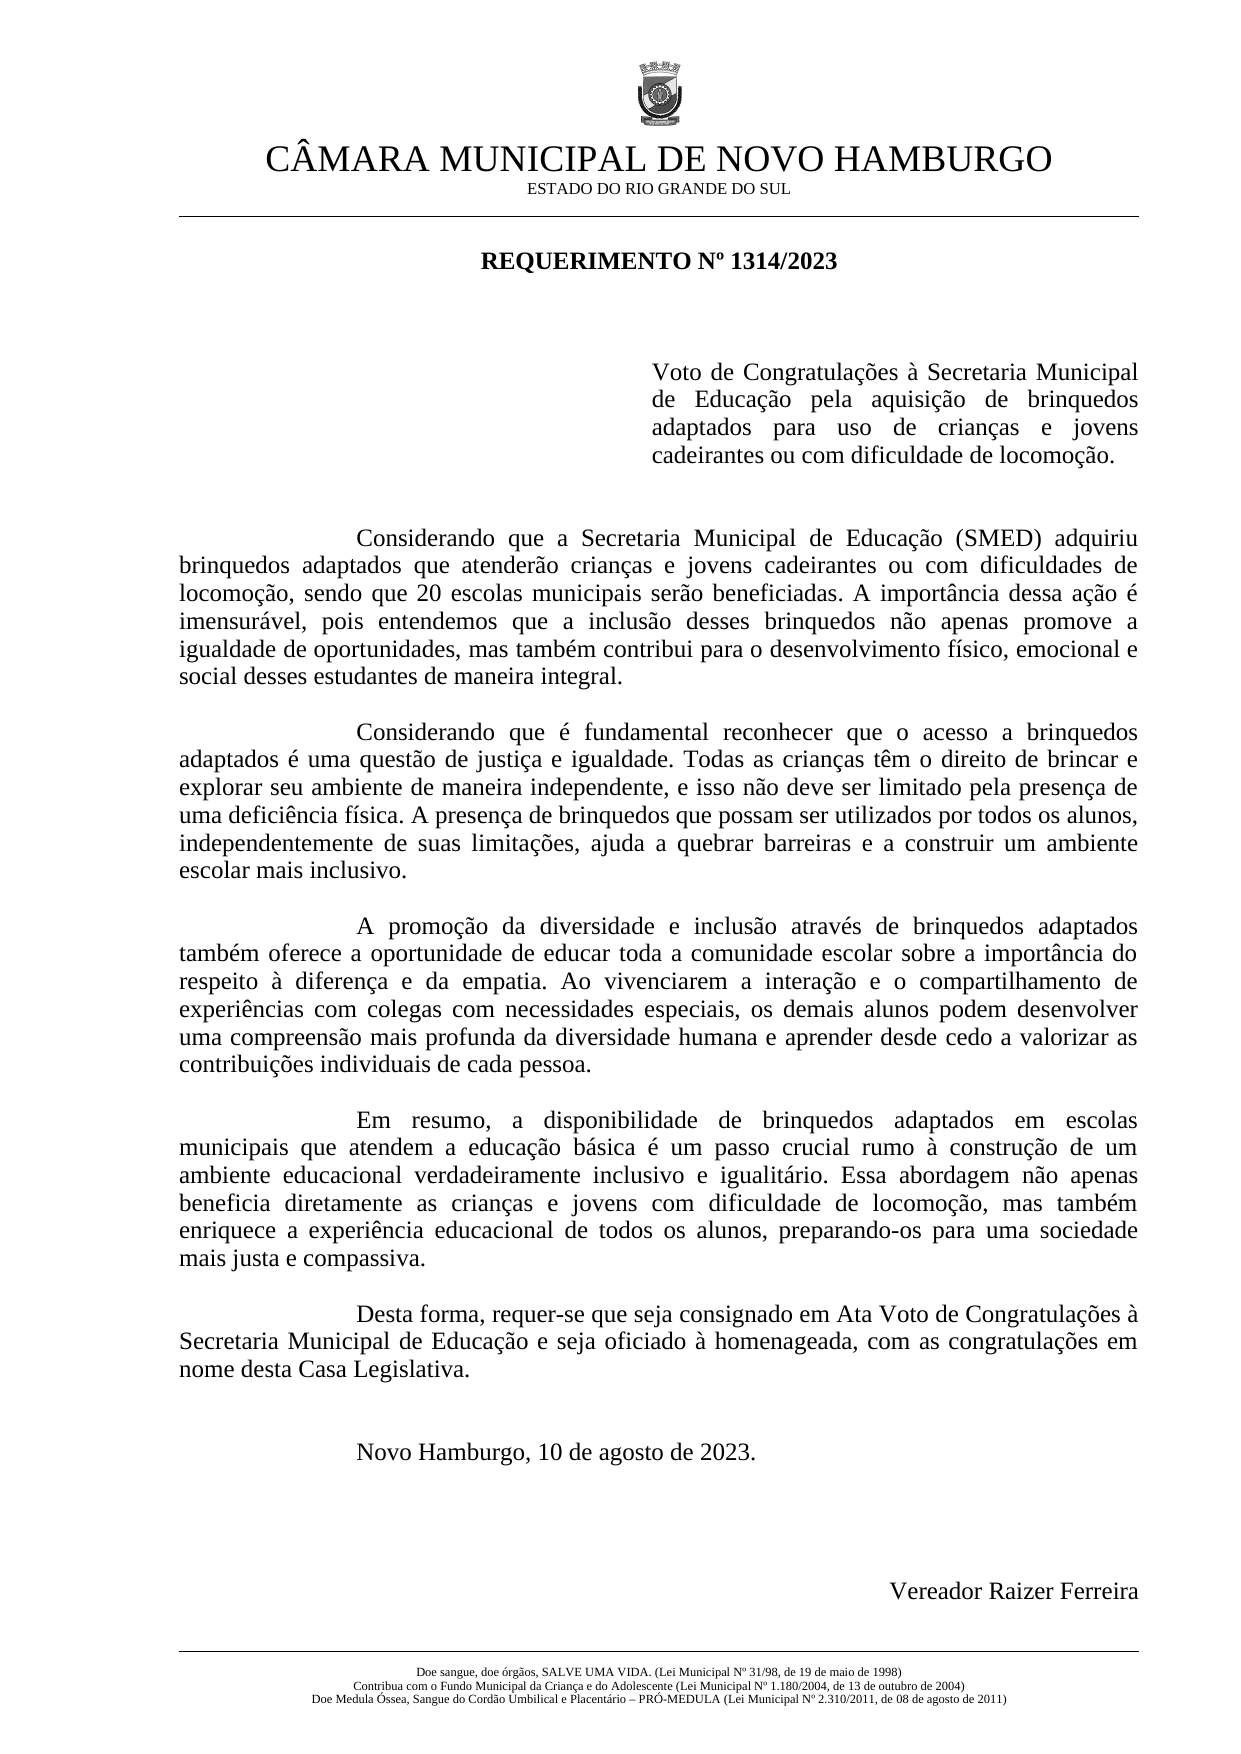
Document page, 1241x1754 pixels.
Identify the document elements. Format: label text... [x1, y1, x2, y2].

text A promoção da diversidade e inclusão através de brinquedos adaptados também oferece a oportunidade de educar toda a comunidade escolar sobre a importância do respeito à diferença e da empatia. Ao vivenciarem a interação e o compartilhamento de experiências com colegas com necessidades especiais, os demais alunos podem desenvolver uma compreensão mais profunda da diversidade humana e aprender desde cedo a valorizar as contribuições individuais de cada pessoa. [179, 912, 1139, 1078]
text Novo Hamburgo, 10 de agosto de 2023. [179, 1438, 1139, 1466]
text Considerando que a Secretaria Municipal de Educação (SMED) adquiriu brinquedos adaptados que atenderão crianças e jovens cadeirantes ou com dificuldades de locomoção, sendo que 20 escolas municipais serão beneficiadas. A importância dessa ação é imensurável, pois entendemos que a inclusão desses brinquedos não apenas promove a igualdade de oportunidades, mas também contribui para o desenvolvimento físico, emocional e social desses estudantes de maneira integral. [179, 524, 1139, 690]
text Desta forma, requer-se que seja consignado em Ata Voto de Congratulações à Secretaria Municipal de Educação e seja oficiado à homenageada, com as congratulações em nome desta Casa Legislativa. [179, 1300, 1139, 1383]
text Vereador Raizer Ferreira [179, 1577, 1139, 1604]
text REQUERIMENTO Nº 1314/2023 [179, 247, 1139, 274]
text Considerando que é fundamental reconhecer que o acesso a brinquedos adaptados é uma questão de justiça e igualdade. Todas as crianças têm o direito de brincar e explorar seu ambiente de maneira independente, e isso não deve ser limitado pela presença de uma deficiência física. A presença de brinquedos que possam ser utilizados por todos os alunos, independentemente de suas limitações, ajuda a quebrar barreiras e a construir um ambiente escolar mais inclusivo. [179, 718, 1139, 884]
text Em resumo, a disponibilidade de brinquedos adaptados em escolas municipais que atendem a educação básica é um passo crucial rumo à construção de um ambiente educacional verdadeiramente inclusivo e igualitário. Essa abordagem não apenas beneficia diretamente as crianças e jovens com dificuldade de locomoção, mas também enriquece a experiência educacional de todos os alunos, preparando-os para uma sociedade mais justa e compassiva. [179, 1106, 1139, 1272]
text Voto de Congratulações à Secretaria Municipal de Educação pela aquisição de brinquedos adaptados para uso de crianças e jovens cadeirantes ou com dificuldade de locomoção. [652, 358, 1139, 468]
